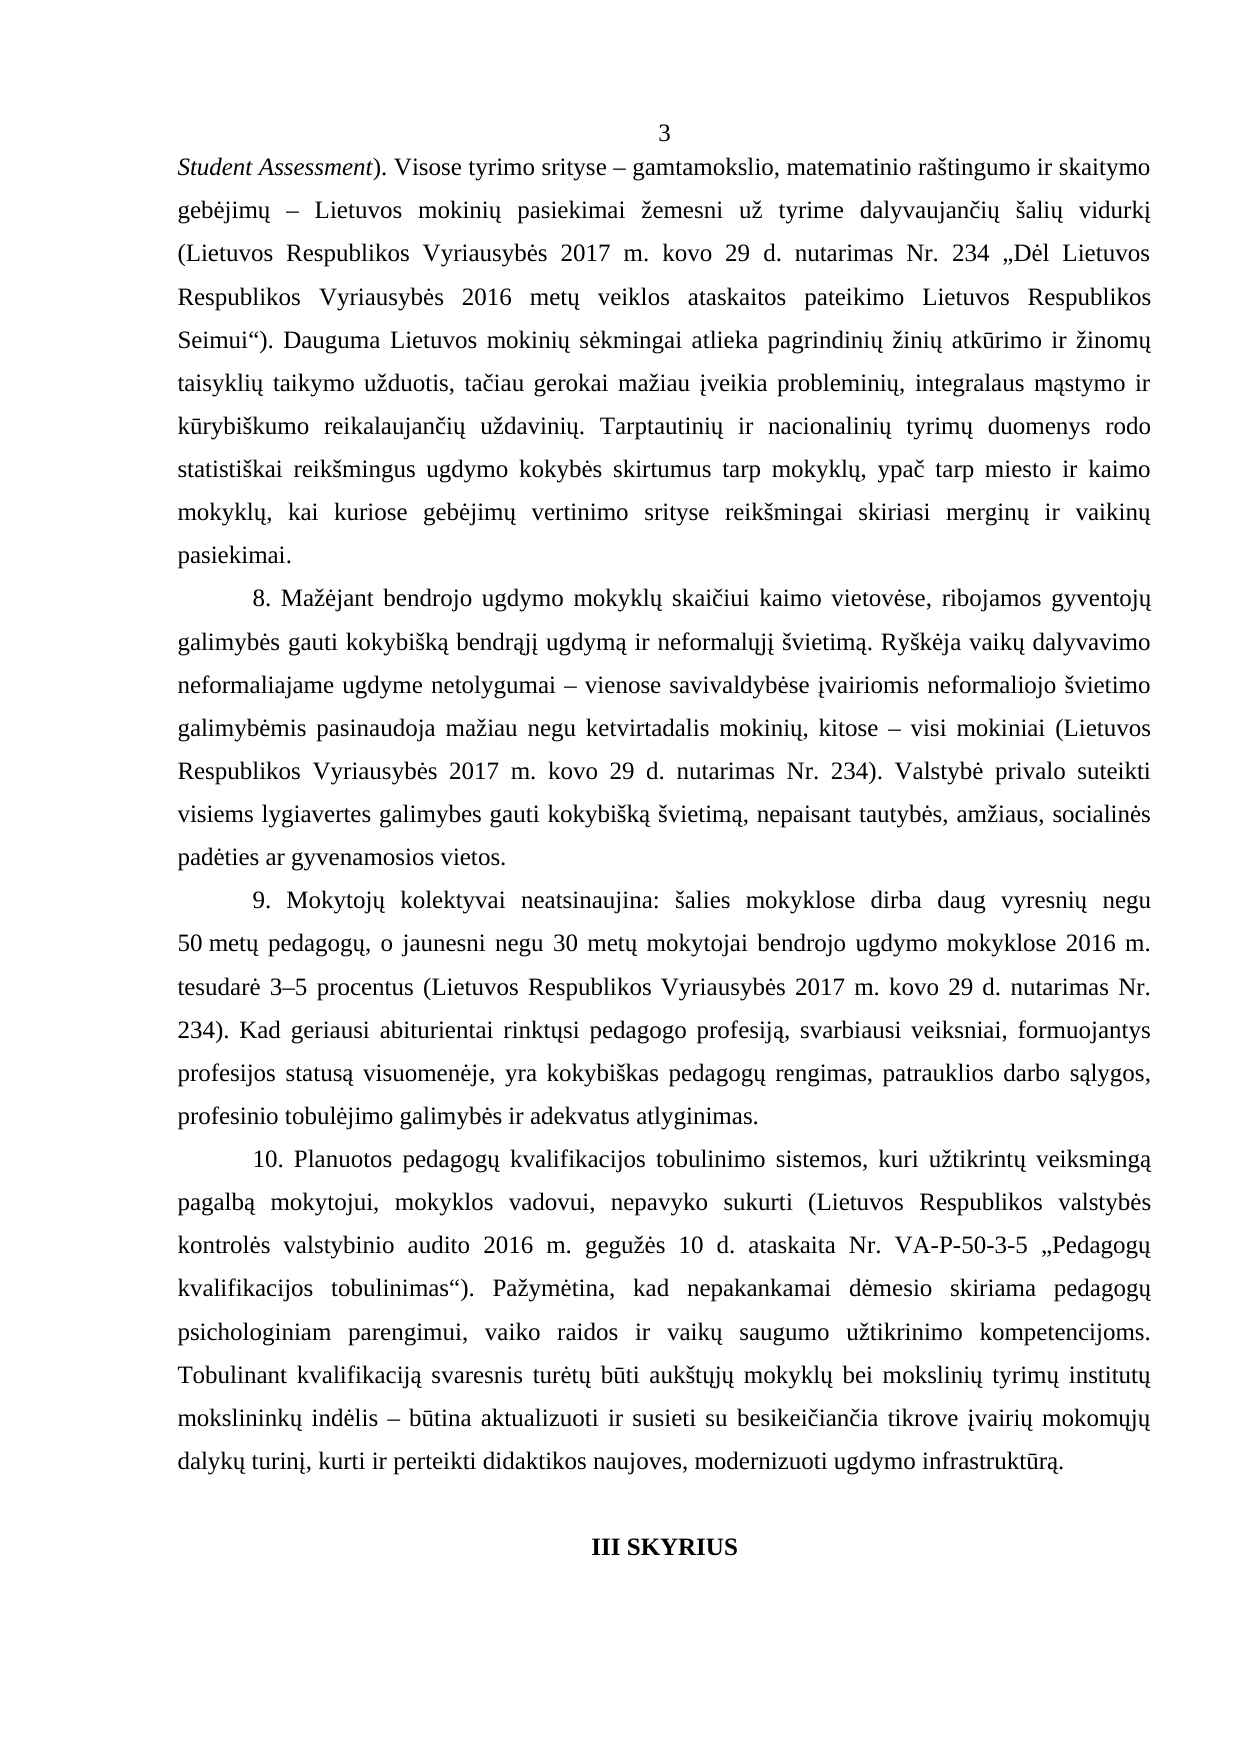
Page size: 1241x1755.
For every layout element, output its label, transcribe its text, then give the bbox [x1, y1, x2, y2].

text 10. Planuotos pedagogų kvalifikacijos tobulinimo sistemos, kuri užtikrintų veiksmingą pagalbą mokytojui, mokyklos vadovui, nepavyko sukurti (Lietuvos Respublikos valstybės kontrolės valstybinio audito 2016 m. gegužės 10 d. ataskaita Nr. VA-P-50-3-5 „Pedagogų kvalifikacijos tobulinimas“). Pažymėtina, kad nepakankamai dėmesio skiriama pedagogų psichologiniam parengimui, vaiko raidos ir vaikų saugumo užtikrinimo kompetencijoms. Tobulinant kvalifikaciją svaresnis turėtų būti aukštųjų mokyklų bei mokslinių tyrimų institutų mokslininkų indėlis – būtina aktualizuoti ir susieti su besikeičiančia tikrove įvairių mokomųjų dalykų turinį, kurti ir perteikti didaktikos naujoves, modernizuoti ugdymo infrastruktūrą. [177, 1144, 1152, 1475]
text 8. Mažėjant bendrojo ugdymo mokyklų skaičiui kaimo vietovėse, ribojamos gyventojų galimybės gauti kokybišką bendrąjį ugdymą ir neformalųjį švietimą. Ryškėja vaikų dalyvavimo neformaliajame ugdyme netolygumai – vienose savivaldybėse įvairiomis neformaliojo švietimo galimybėmis pasinaudoja mažiau negu ketvirtadalis mokinių, kitose – visi mokiniai (Lietuvos Respublikos Vyriausybės 2017 m. kovo 29 d. nutarimas Nr. 234). Valstybė privalo suteikti visiems lygiavertes galimybes gauti kokybišką švietimą, nepaisant tautybės, amžiaus, socialinės padėties ar gyvenamosios vietos. [177, 583, 1152, 871]
text 9. Mokytojų kolektyvai neatsinaujina: šalies mokyklose dirba daug vyresnių negu 50 metų pedagogų, o jaunesni negu 30 metų mokytojai bendrojo ugdymo mokyklose 2016 m. tesudarė 3–5 procentus (Lietuvos Respublikos Vyriausybės 2017 m. kovo 29 d. nutarimas Nr. 234). Kad geriausi abiturientai rinktųsi pedagogo profesiją, svarbiausi veiksniai, formuojantys profesijos statusą visuomenėje, yra kokybiškas pedagogų rengimas, patrauklios darbo sąlygos, profesinio tobulėjimo galimybės ir adekvatus atlyginimas. [177, 885, 1152, 1130]
text III SKYRIUS [177, 1532, 1152, 1561]
text Student Assessment). Visose tyrimo srityse – gamtamokslio, matematinio raštingumo ir skaitymo gebėjimų – Lietuvos mokinių pasiekimai žemesni už tyrime dalyvaujančių šalių vidurkį (Lietuvos Respublikos Vyriausybės 2017 m. kovo 29 d. nutarimas Nr. 234 „Dėl Lietuvos Respublikos Vyriausybės 2016 metų veiklos ataskaitos pateikimo Lietuvos Respublikos Seimui“). Dauguma Lietuvos mokinių sėkmingai atlieka pagrindinių žinių atkūrimo ir žinomų taisyklių taikymo užduotis, tačiau gerokai mažiau įveikia probleminių, integralaus mąstymo ir kūrybiškumo reikalaujančių uždavinių. Tarptautinių ir nacionalinių tyrimų duomenys rodo statistiškai reikšmingus ugdymo kokybės skirtumus tarp mokyklų, ypač tarp miesto ir kaimo mokyklų, kai kuriose gebėjimų vertinimo srityse reikšmingai skiriasi merginų ir vaikinų pasiekimai. [177, 152, 1152, 569]
